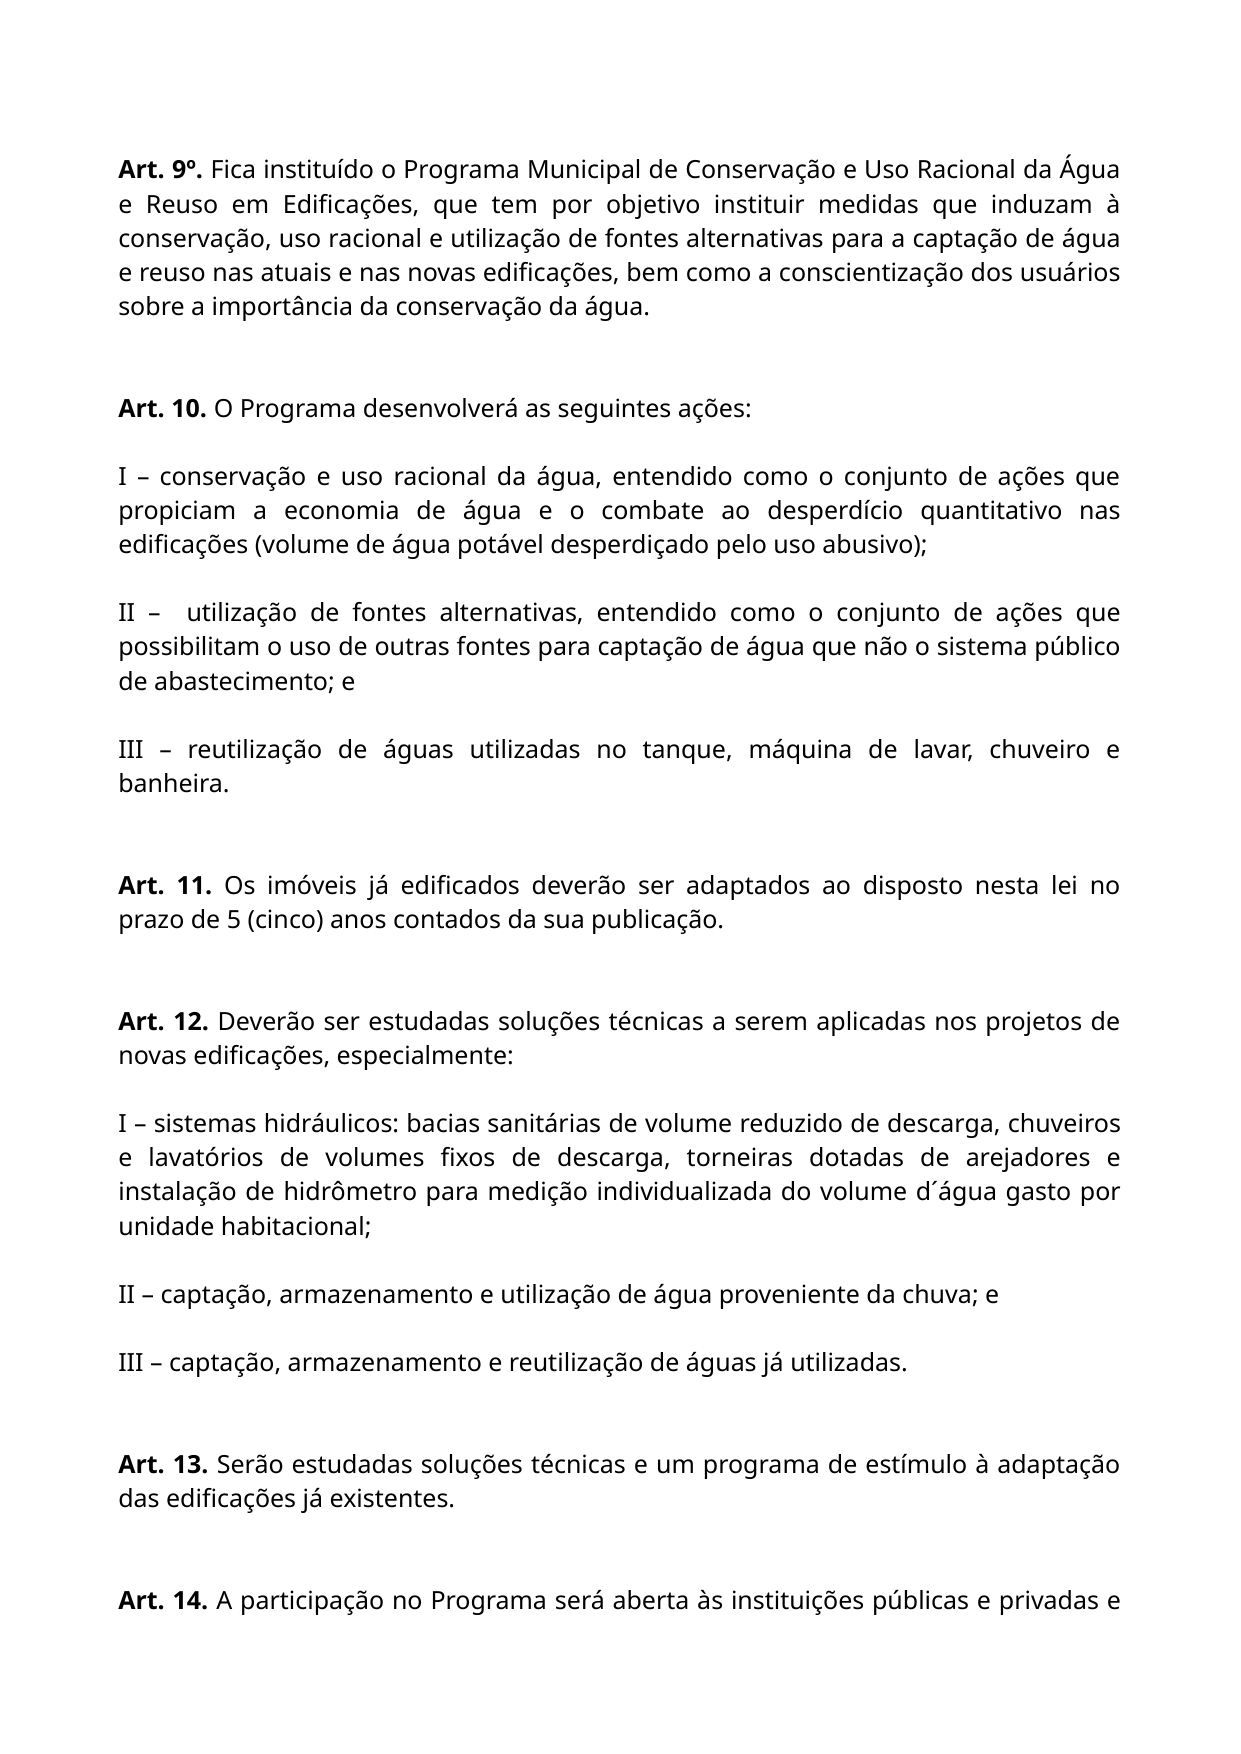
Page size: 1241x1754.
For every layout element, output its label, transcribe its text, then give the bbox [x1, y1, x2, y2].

text Art. 11. Os imóveis já edificados deverão ser adaptados ao disposto nesta lei no prazo de 5 (cinco) anos contados da sua publicação. [118, 867, 1122, 936]
text Art. 14. A participação no Programa será aberta às instituições públicas e privadas e [118, 1583, 1122, 1617]
text III – captação, armazenamento e reutilização de águas já utilizadas. [118, 1344, 1122, 1378]
text II – utilização de fontes alternativas, entendido como o conjunto de ações que possibilitam o uso de outras fontes para captação de água que não o sistema público de abastecimento; e [118, 595, 1122, 697]
text II – captação, armazenamento e utilização de água proveniente da chuva; e [118, 1276, 1122, 1310]
text I – conservação e uso racional da água, entendido como o conjunto de ações que propiciam a economia de água e o combate ao desperdício quantitativo nas edificações (volume de água potável desperdiçado pelo uso abusivo); [118, 459, 1122, 561]
text I – sistemas hidráulicos: bacias sanitárias de volume reduzido de descarga, chuveiros e lavatórios de volumes fixos de descarga, torneiras dotadas de arejadores e instalação de hidrômetro para medição individualizada do volume d´água gasto por unidade habitacional; [118, 1106, 1122, 1242]
text Art. 13. Serão estudadas soluções técnicas e um programa de estímulo à adaptação das edificações já existentes. [118, 1447, 1122, 1515]
text Art. 12. Deverão ser estudadas soluções técnicas a serem aplicadas nos projetos de novas edificações, especialmente: [118, 1004, 1122, 1072]
text III – reutilização de águas utilizadas no tanque, máquina de lavar, chuveiro e banheira. [118, 731, 1122, 799]
text Art. 10. O Programa desenvolverá as seguintes ações: [118, 391, 1122, 425]
text Art. 9º. Fica instituído o Programa Municipal de Conservação e Uso Racional da Água e Reuso em Edificações, que tem por objetivo instituir medidas que induzam à conservação, uso racional e utilização de fontes alternativas para a captação de água e reuso nas atuais e nas novas edificações, bem como a conscientização dos usuários sobre a importância da conservação da água. [118, 152, 1122, 322]
